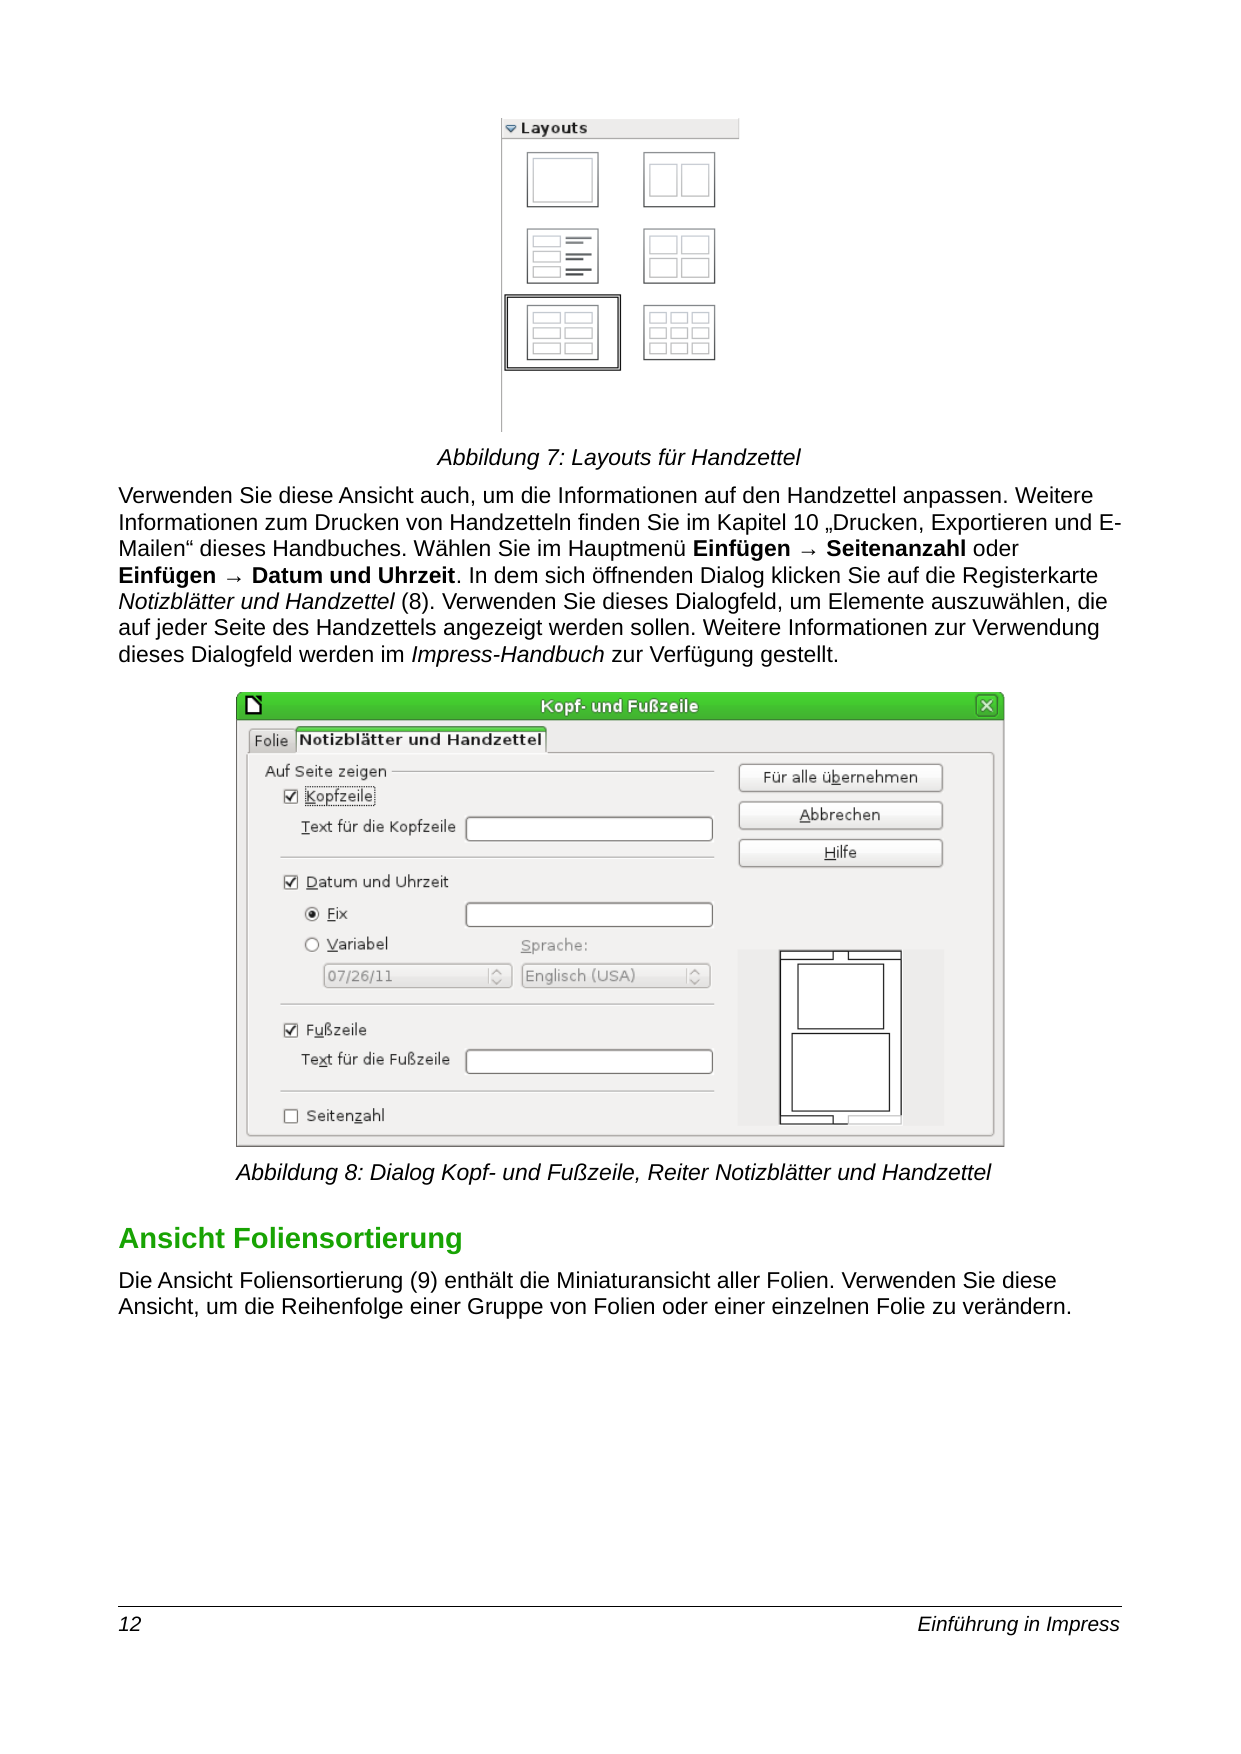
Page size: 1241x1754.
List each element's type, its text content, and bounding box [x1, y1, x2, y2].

picture [501, 118, 740, 432]
text Abbildung 8: Dialog Kopf- und Fußzeile, Reiter Notizblätter und Handzettel [236, 1159, 1004, 1186]
text Die Ansicht Foliensortierung (Abbildung 9) enthält die Miniaturansicht aller Folien. Verwenden Sie diese Ansicht, um die Reihenfolge einer Gruppe von Folien oder einer einzelnen Folie zu verändern. [118, 1267, 1122, 1320]
subtitle Ansicht Foliensortierung [118, 1221, 1122, 1254]
text Verwenden Sie diese Ansicht auch, um die Informationen auf den Handzettel anpassen. Weitere Informationen zum Drucken von Handzetteln finden Sie im Kapitel 10 „Drucken, Exportieren und E-Mailen“ dieses Handbuches. Wählen Sie im Hauptmenü Einfügen → Seitenanzahl oder Einfügen → Datum und Uhrzeit. In dem sich öffnenden Dialog klicken Sie auf die Registerkarte Notizblätter und Handzettel (Abbildung 8). Verwenden Sie dieses Dialogfeld, um Elemente auszuwählen, die auf jeder Seite des Handzettels angezeigt werden sollen. Weitere Informationen zur Verwendung dieses Dialogfeld werden im Impress-Handbuch zur Verfügung gestellt. [118, 482, 1122, 667]
picture [236, 692, 1005, 1147]
text Abbildung 7: Layouts für Handzettel [437, 444, 803, 470]
